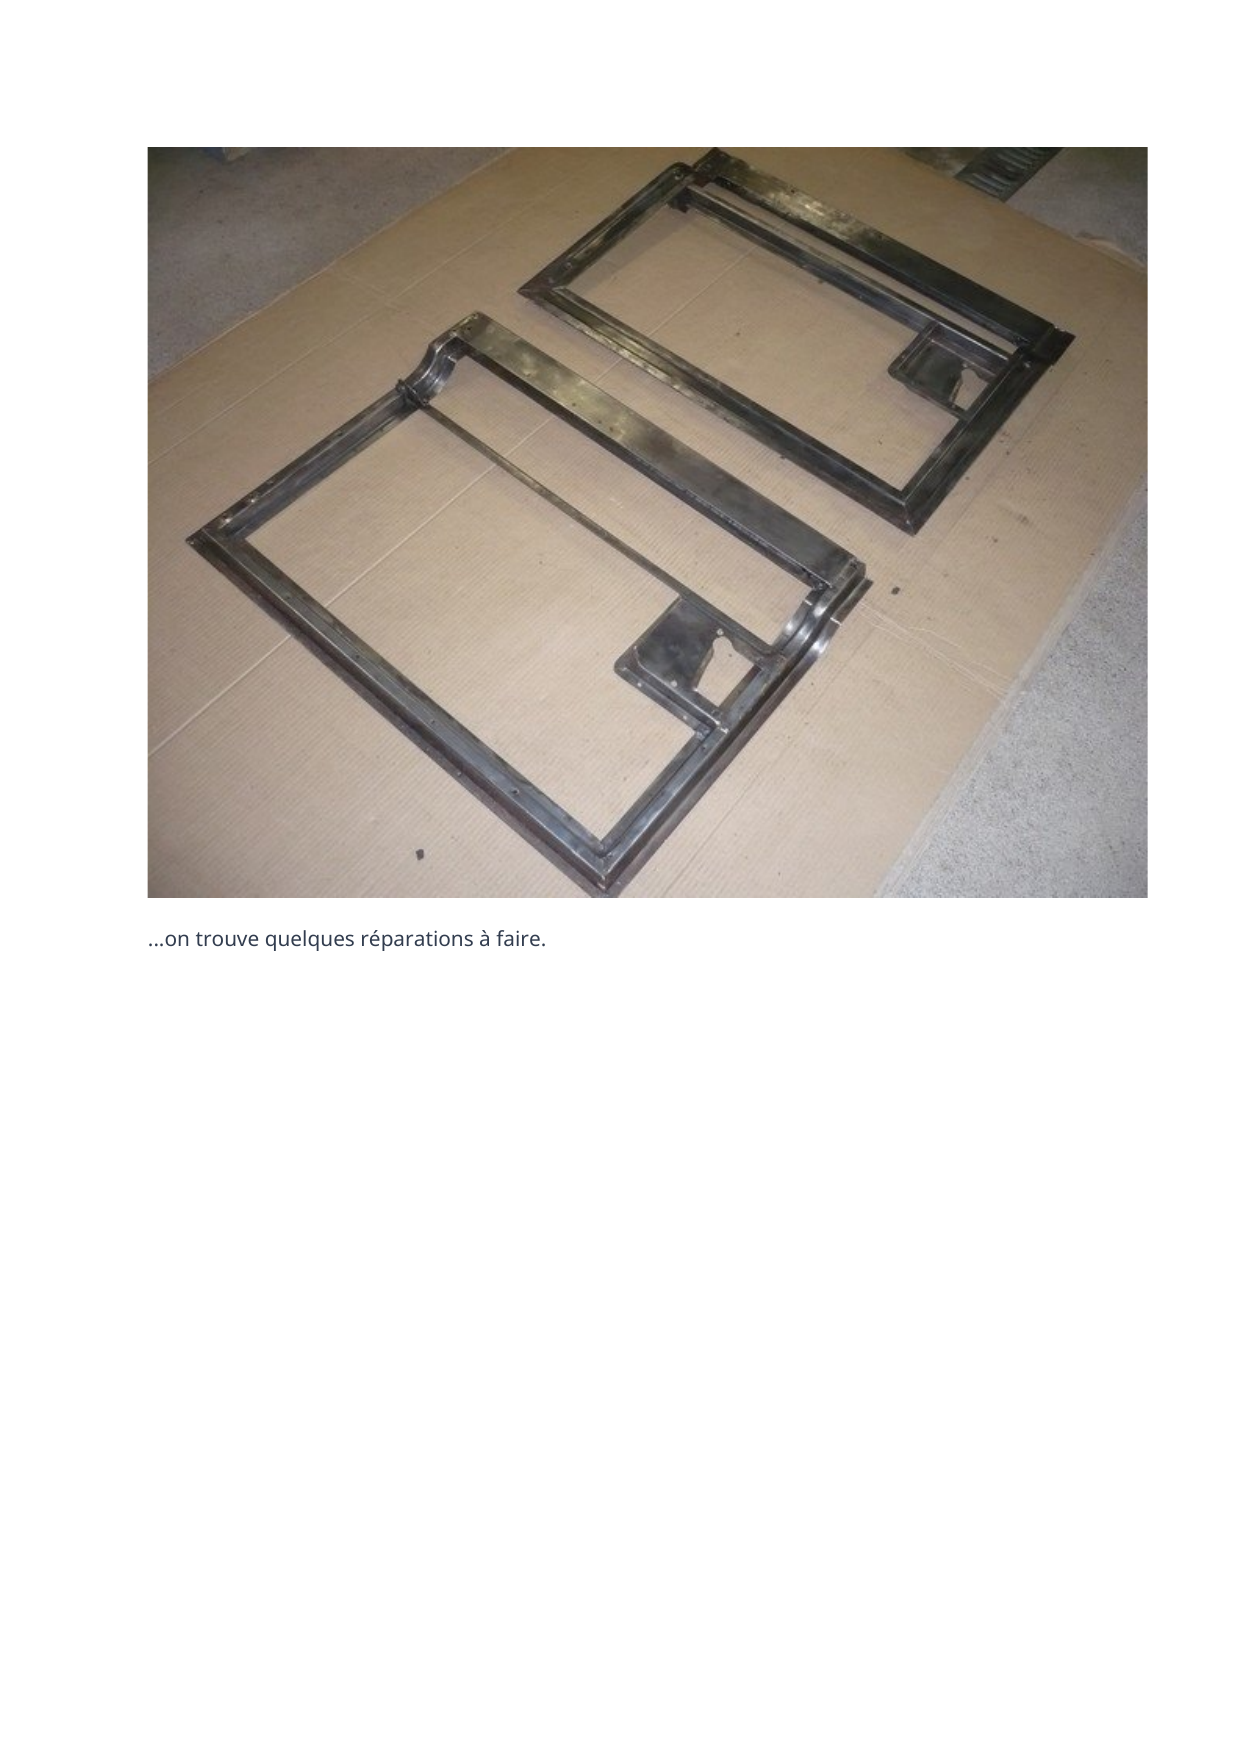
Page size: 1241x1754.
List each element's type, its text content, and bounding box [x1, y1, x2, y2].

text ...on trouve quelques réparations à faire. [148, 924, 1093, 952]
picture [147, 147, 1148, 898]
